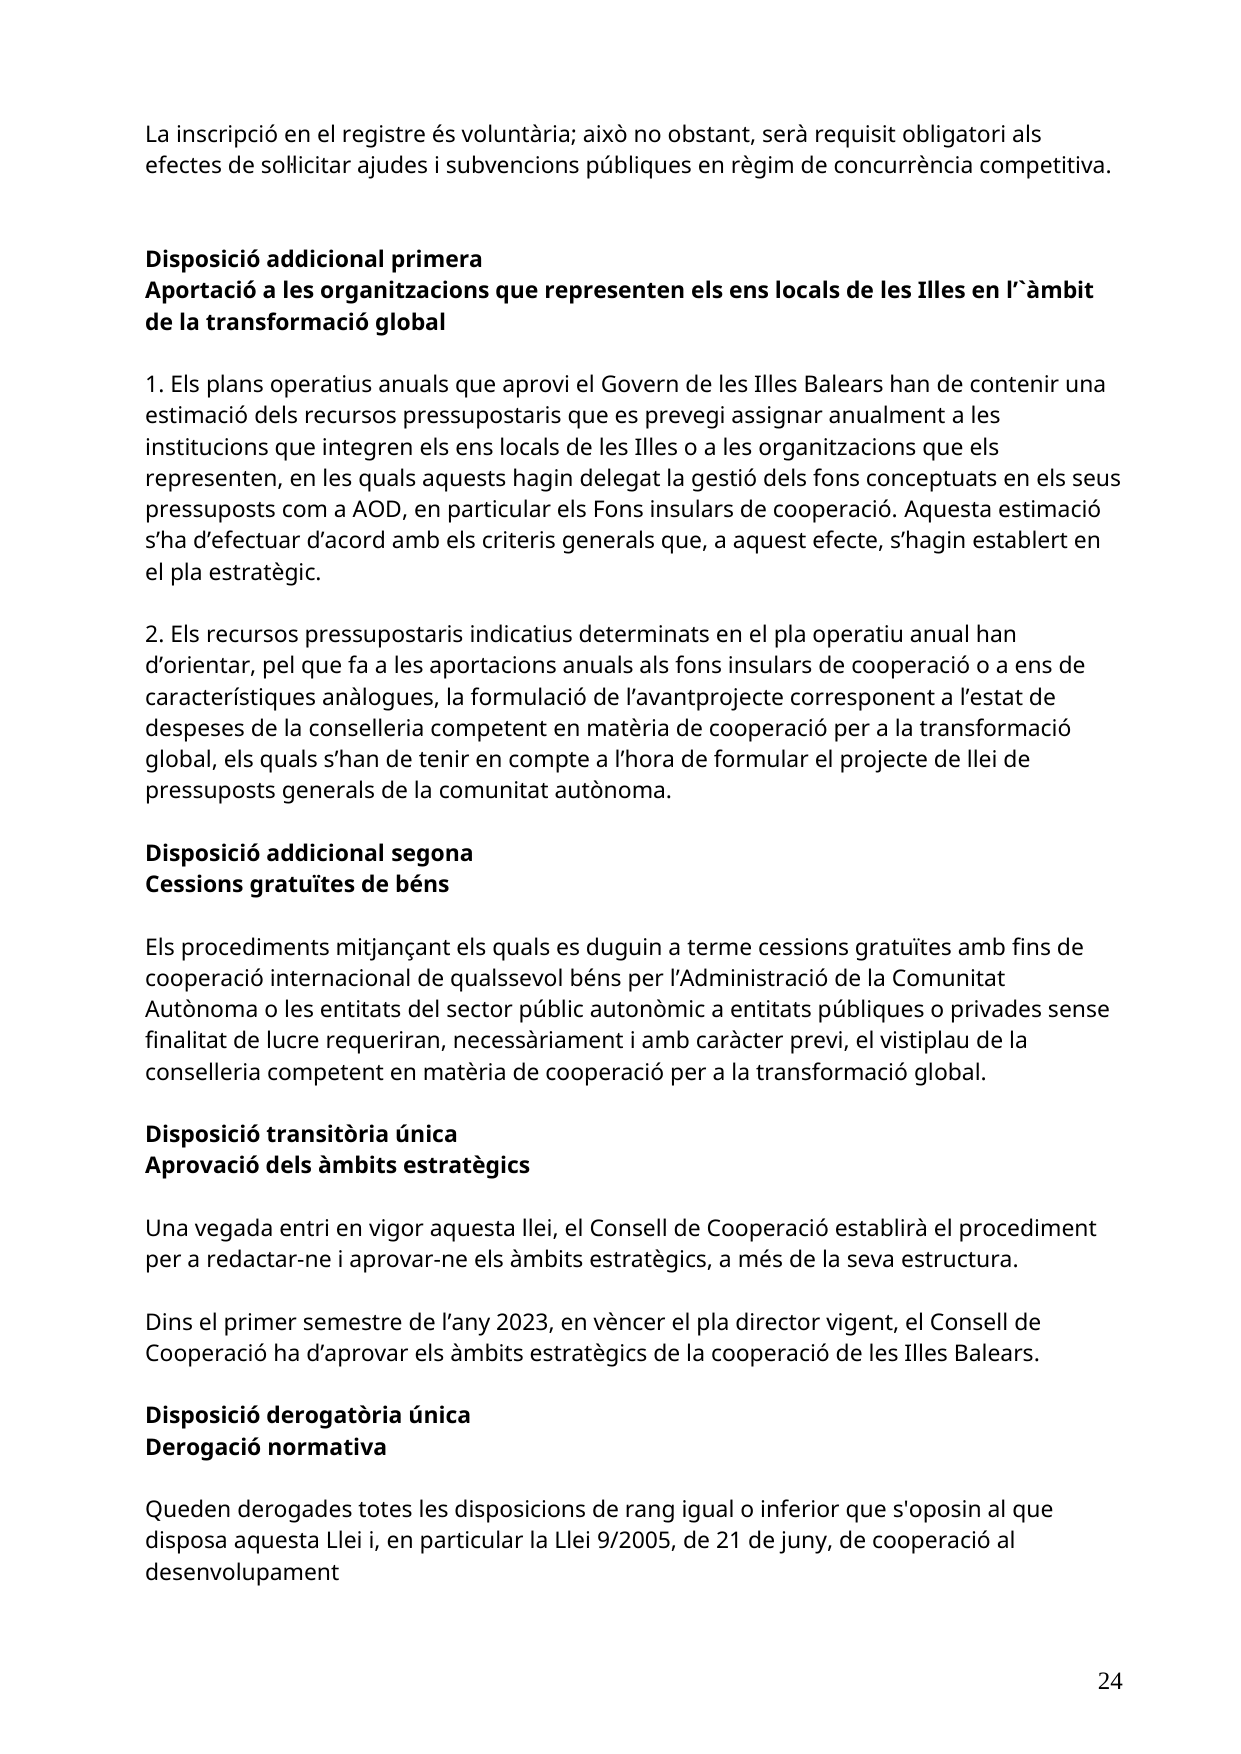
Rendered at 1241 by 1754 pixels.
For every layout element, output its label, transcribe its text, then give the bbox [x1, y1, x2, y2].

text Una vegada entri en vigor aquesta llei, el Consell de Cooperació establirà el procediment per a redactar-ne i aprovar-ne els àmbits estratègics, a més de la seva estructura. [145, 1212, 1122, 1274]
text 1. Els plans operatius anuals que aprovi el Govern de les Illes Balears han de contenir una estimació dels recursos pressupostaris que es prevegi assignar anualment a les institucions que integren els ens locals de les Illes o a les organitzacions que els representen, en les quals aquests hagin delegat la gestió dels fons conceptuats en els seus pressuposts com a AOD, en particular els Fons insulars de cooperació. Aquesta estimació s’ha d’efectuar d’acord amb els criteris generals que, a aquest efecte, s’hagin establert en el pla estratègic. [145, 368, 1122, 587]
text Cessions gratuïtes de béns [145, 868, 1122, 899]
text Disposició addicional segona [145, 837, 1122, 868]
text Dins el primer semestre de l’any 2023, en vèncer el pla director vigent, el Consell de Cooperació ha d’aprovar els àmbits estratègics de la cooperació de les Illes Balears. [145, 1306, 1122, 1368]
text Queden derogades totes les disposicions de rang igual o inferior que s'oposin al que disposa aquesta Llei i, en particular la Llei 9/2005, de 21 de juny, de cooperació al desenvolupament [145, 1493, 1122, 1587]
text Els procediments mitjançant els quals es duguin a terme cessions gratuïtes amb fins de cooperació internacional de qualssevol béns per l’Administració de la Comunitat Autònoma o les entitats del sector públic autonòmic a entitats públiques o privades sense finalitat de lucre requeriran, necessàriament i amb caràcter previ, el vistiplau de la conselleria competent en matèria de cooperació per a la transformació global. [145, 931, 1122, 1087]
text Aprovació dels àmbits estratègics [145, 1149, 1122, 1181]
text Aportació a les organitzacions que representen els ens locals de les Illes en l’`àmbit de la transformació global [145, 274, 1122, 337]
text Derogació normativa [145, 1431, 1122, 1462]
text 2. Els recursos pressupostaris indicatius determinats en el pla operatiu anual han d’orientar, pel que fa a les aportacions anuals als fons insulars de cooperació o a ens de característiques anàlogues, la formulació de l’avantprojecte corresponent a l’estat de despeses de la conselleria competent en matèria de cooperació per a la transformació global, els quals s’han de tenir en compte a l’hora de formular el projecte de llei de pressuposts generals de la comunitat autònoma. [145, 618, 1122, 806]
text Disposició addicional primera [145, 243, 1122, 274]
text Disposició derogatòria única [145, 1399, 1122, 1431]
text La inscripció en el registre és voluntària; això no obstant, serà requisit obligatori als efectes de sol·licitar ajudes i subvencions públiques en règim de concurrència competitiva. [145, 118, 1122, 181]
text Disposició transitòria única [145, 1118, 1122, 1149]
